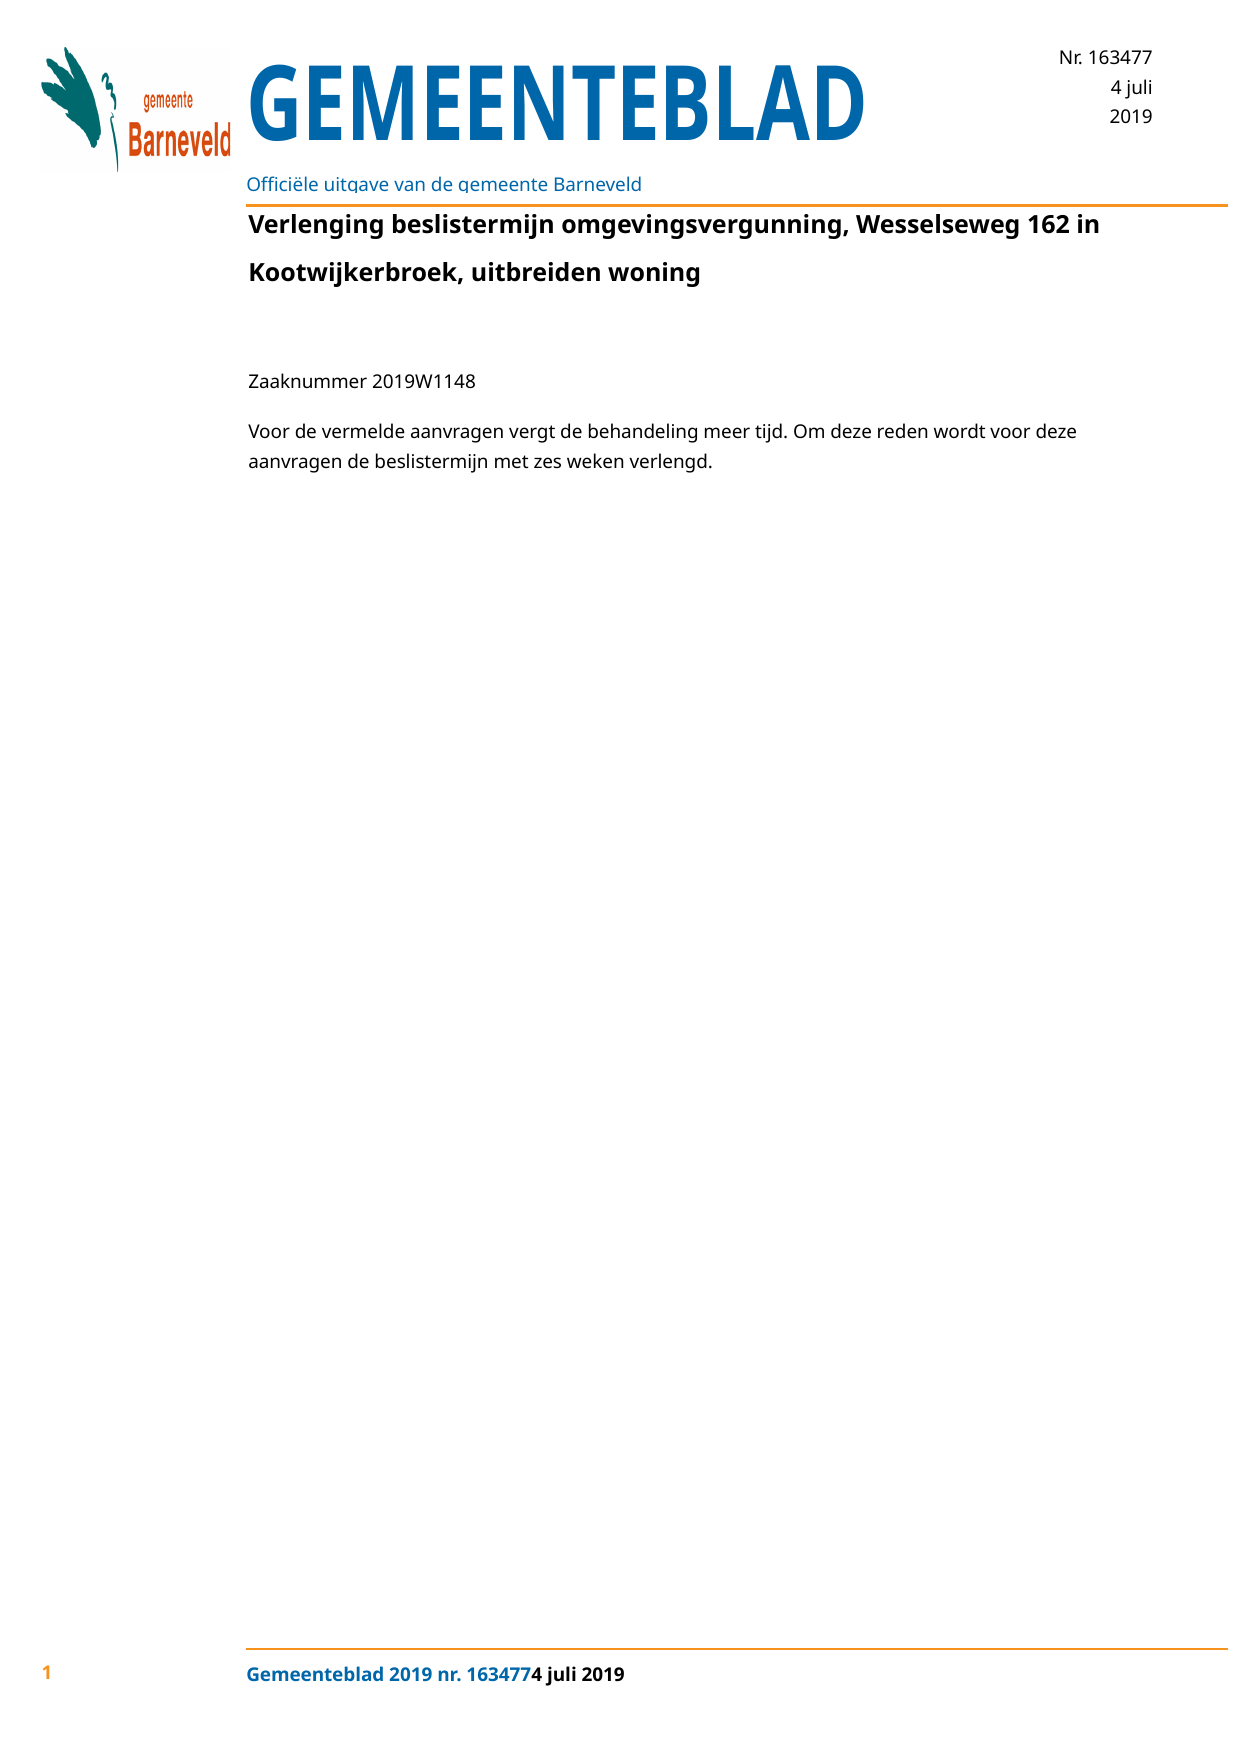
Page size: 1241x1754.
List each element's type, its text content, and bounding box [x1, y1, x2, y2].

text Voor de vermelde aanvragen vergt de behandeling meer tijd. Om deze reden wordt voor deze aanvragen de beslistermijn met zes weken verlengd. [248, 419, 1152, 474]
text Zaaknummer 2019W1148 [248, 368, 1152, 394]
picture [41, 47, 231, 172]
text Verlenging beslistermijn omgevingsvergunning, Wesselseweg 162 in Kootwijkerbroek, uitbreiden woning [248, 207, 1152, 288]
